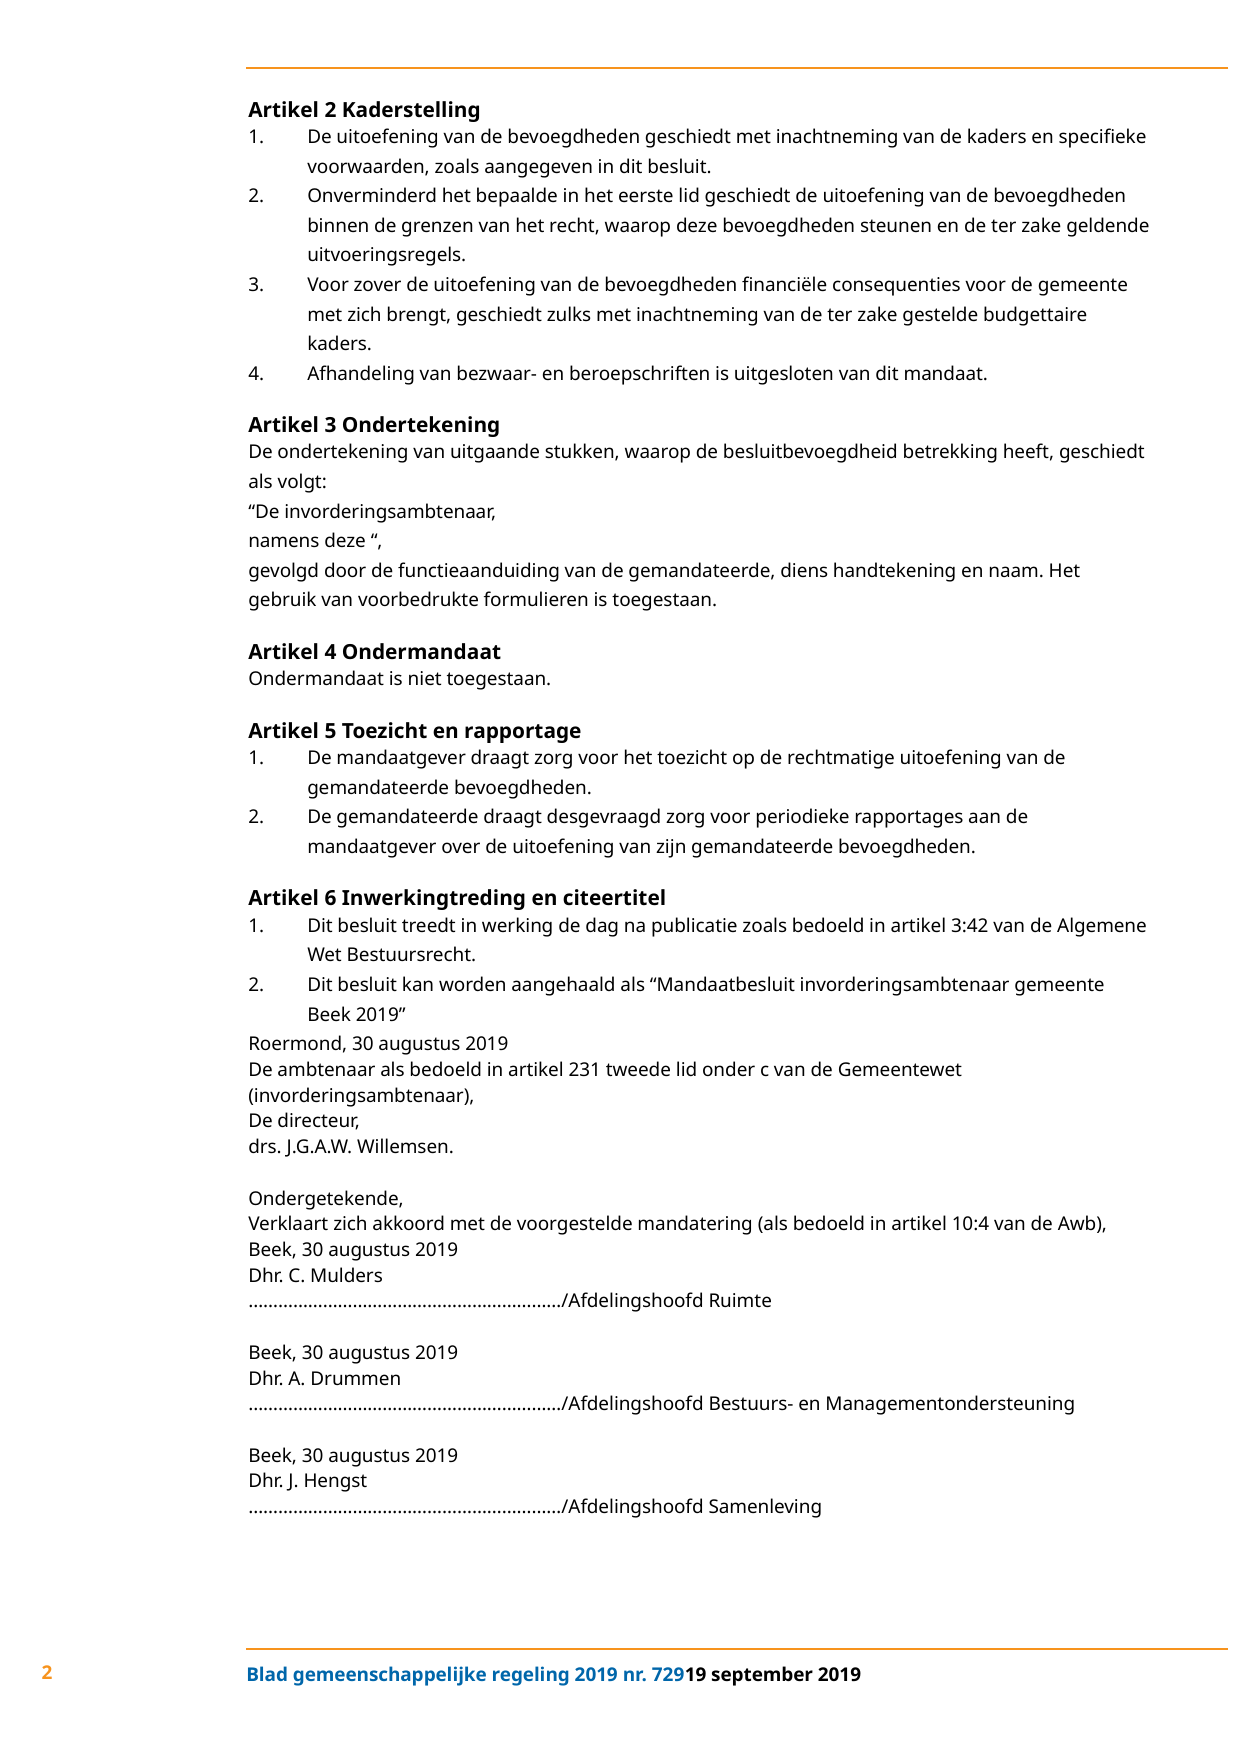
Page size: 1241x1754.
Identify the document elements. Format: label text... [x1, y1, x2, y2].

text drs. J.G.A.W. Willemsen. [248, 1133, 1152, 1159]
text Beek, 30 augustus 2019 [248, 1339, 1152, 1365]
text Beek, 30 augustus 2019 [248, 1236, 1152, 1262]
text ………………………………………………………/Afdelingshoofd Ruimte [248, 1288, 1152, 1313]
text De ambtenaar als bedoeld in artikel 231 tweede lid onder c van de Gemeentewet [248, 1056, 1152, 1082]
text Verklaart zich akkoord met de voorgestelde mandatering (als bedoeld in artikel 10:4 van de Awb), [248, 1210, 1152, 1236]
text Artikel 2 Kaderstelling [248, 95, 1152, 123]
text Artikel 6 Inwerkingtreding en citeertitel [248, 883, 1152, 912]
text Dhr. A. Drummen [248, 1365, 1152, 1391]
text (invorderingsambtenaar), [248, 1082, 1152, 1107]
picture [41, 47, 231, 172]
list De uitoefening van de bevoegdheden geschiedt met inachtneming van de kaders en specifieke voorwaarden, zoals aangegeven in dit besluit. [248, 123, 1152, 178]
list Voor zover de uitoefening van de bevoegdheden financiële consequenties voor de gemeente met zich brengt, geschiedt zulks met inachtneming van de ter zake gestelde budgettaire kaders. [248, 271, 1152, 356]
text Beek, 30 augustus 2019 [248, 1442, 1152, 1468]
text namens deze “, [248, 527, 1152, 553]
text Ondermandaat is niet toegestaan. [248, 666, 1152, 691]
text “De invorderingsambtenaar, [248, 498, 1152, 524]
text Artikel 3 Ondertekening [248, 410, 1152, 439]
text gevolgd door de functieaanduiding van de gemandateerde, diens handtekening en naam. Het gebruik van voorbedrukte formulieren is toegestaan. [248, 557, 1152, 612]
text Ondergetekende, [248, 1185, 1152, 1210]
text ………………………………………………………/Afdelingshoofd Samenleving [248, 1493, 1152, 1519]
text Dhr. C. Mulders [248, 1262, 1152, 1288]
text Roermond, 30 augustus 2019 [248, 1030, 1152, 1056]
text Artikel 4 Ondermandaat [248, 637, 1152, 666]
text De directeur, [248, 1107, 1152, 1133]
list De gemandateerde draagt desgevraagd zorg voor periodieke rapportages aan de mandaatgever over de uitoefening van zijn gemandateerde bevoegdheden. [248, 803, 1152, 859]
list Dit besluit kan worden aangehaald als “Mandaatbesluit invorderingsambtenaar gemeente Beek 2019” [248, 971, 1152, 1026]
text ………………………………………………………/Afdelingshoofd Bestuurs- en Managementondersteuning [248, 1391, 1152, 1416]
text Artikel 5 Toezicht en rapportage [248, 716, 1152, 744]
list Afhandeling van bezwaar- en beroepschriften is uitgesloten van dit mandaat. [248, 360, 1152, 386]
list Onverminderd het bepaalde in het eerste lid geschiedt de uitoefening van de bevoegdheden binnen de grenzen van het recht, waarop deze bevoegdheden steunen en de ter zake geldende uitvoeringsregels. [248, 182, 1152, 267]
list De mandaatgever draagt zorg voor het toezicht op de rechtmatige uitoefening van de gemandateerde bevoegdheden. [248, 744, 1152, 800]
text Dhr. J. Hengst [248, 1468, 1152, 1493]
list Dit besluit treedt in werking de dag na publicatie zoals bedoeld in artikel 3:42 van de Algemene Wet Bestuursrecht. [248, 912, 1152, 967]
text De ondertekening van uitgaande stukken, waarop de besluitbevoegdheid betrekking heeft, geschiedt als volgt: [248, 439, 1152, 494]
